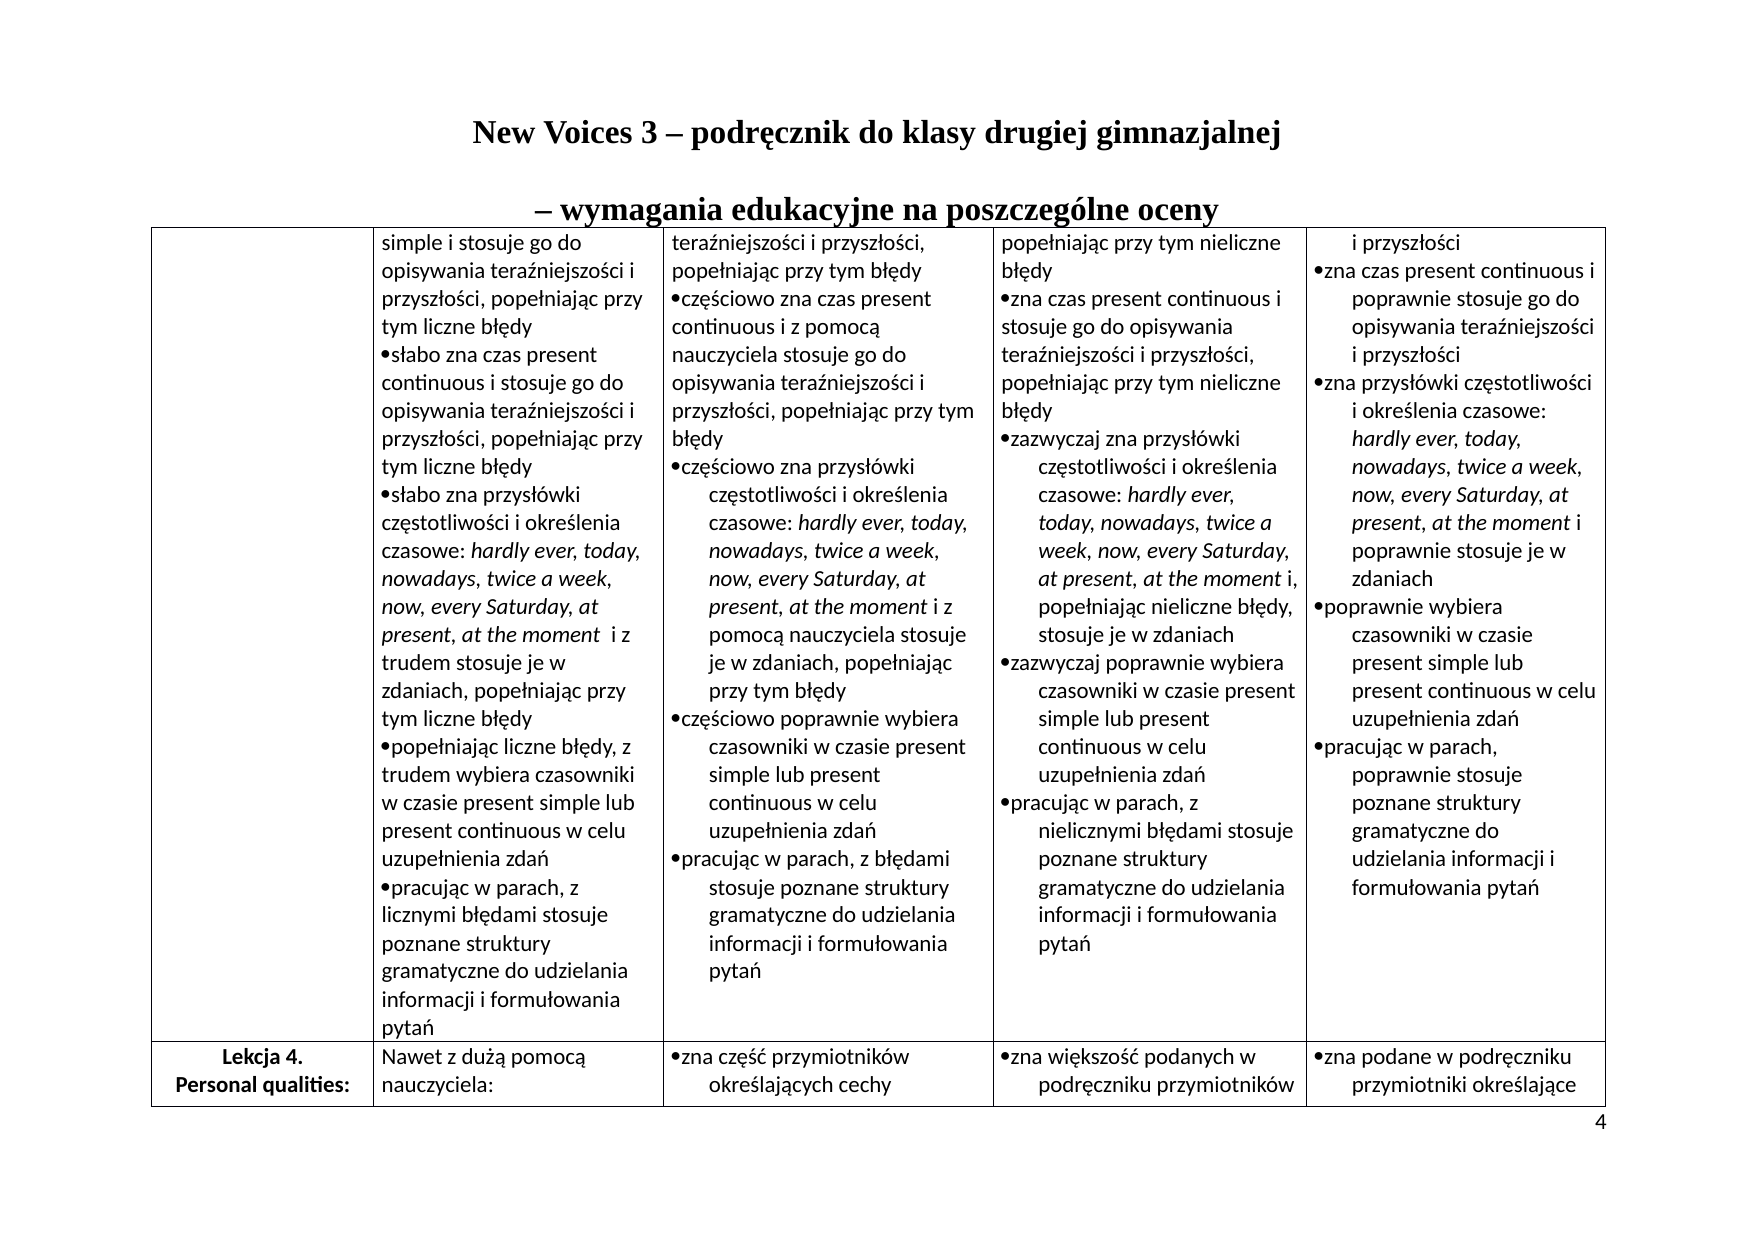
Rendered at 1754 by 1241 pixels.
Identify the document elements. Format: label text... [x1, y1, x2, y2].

table_cell zna podane w podręczniku przymiotniki określające [1307, 1042, 1605, 1106]
table_cell teraźniejszości i przyszłości, popełniając przy tym błędy częściowo zna czas present continuous i z pomocą nauczyciela stosuje go do opisywania teraźniejszości i przyszłości, popełniając przy tym błędy częściowo zna przysłówki częstotliwości i określenia czasowe: hardly ever, today, nowadays, twice a week, now, every Saturday, at present, at the moment i z pomocą nauczyciela stosuje je w zdaniach, popełniając przy tym błędy częściowo poprawnie wybiera czasowniki w czasie present simple lub present continuous w celu uzupełnienia zdań pracując w parach, z błędami stosuje poznane struktury gramatyczne do udzielania informacji i formułowania pytań [664, 228, 993, 1041]
table_cell i przyszłości zna czas present continuous i poprawnie stosuje go do opisywania teraźniejszości i przyszłości zna przysłówki częstotliwości i określenia czasowe: hardly ever, today, nowadays, twice a week, now, every Saturday, at present, at the moment i poprawnie stosuje je w zdaniach poprawnie wybiera czasowniki w czasie present simple lub present continuous w celu uzupełnienia zdań pracując w parach, poprawnie stosuje poznane struktury gramatyczne do udzielania informacji i formułowania pytań [1307, 228, 1605, 1041]
table_cell Nawet z dużą pomocą nauczyciela: zna bardzo niewiele przymiotników określających cechy charakteru i z trudem ich używa ma duże trudności z łączeniem w pary przymiotników o przeciwnym znaczeniu z trudem wybiera właściwe przymiotniki w zdaniach opisujących ilustracje za pomocą kilku przymiotników i, popełniając liczne błędy, z trudem uzupełnia podane zdania z trudem potrafi przekazać informacje zawarte w wypowiedzi ze słuchu i na ilustracjach ma duże trudności ze zrozumieniem wypowiedzi ze słuchu, znalezieniem w tekście określonych informacji [374, 1042, 663, 1106]
table_cell zna część przymiotników określających cechy [664, 1042, 993, 1106]
table_cell [152, 228, 373, 1041]
table_cell popełniając przy tym nieliczne błędy zna czas present continuous i stosuje go do opisywania teraźniejszości i przyszłości, popełniając przy tym nieliczne błędy zazwyczaj zna przysłówki częstotliwości i określenia czasowe: hardly ever, today, nowadays, twice a week, now, every Saturday, at present, at the moment i, popełniając nieliczne błędy, stosuje je w zdaniach zazwyczaj poprawnie wybiera czasowniki w czasie present simple lub present continuous w celu uzupełnienia zdań pracując w parach, z nielicznymi błędami stosuje poznane struktury gramatyczne do udzielania informacji i formułowania pytań [994, 228, 1306, 1041]
table_cell zna większość podanych w podręczniku przymiotników [994, 1042, 1306, 1106]
table_cell simple i stosuje go do opisywania teraźniejszości i przyszłości, popełniając przy tym liczne błędy słabo zna czas present continuous i stosuje go do opisywania teraźniejszości i przyszłości, popełniając przy tym liczne błędy słabo zna przysłówki częstotliwości i określenia czasowe: hardly ever, today, nowadays, twice a week, now, every Saturday, at present, at the moment i z trudem stosuje je w zdaniach, popełniając przy tym liczne błędy popełniając liczne błędy, z trudem wybiera czasowniki w czasie present simple lub present continuous w celu uzupełnienia zdań pracując w parach, z licznymi błędami stosuje poznane struktury gramatyczne do udzielania informacji i formułowania pytań [374, 228, 663, 1041]
table_cell Lekcja 4. Personal qualities: [152, 1042, 373, 1106]
